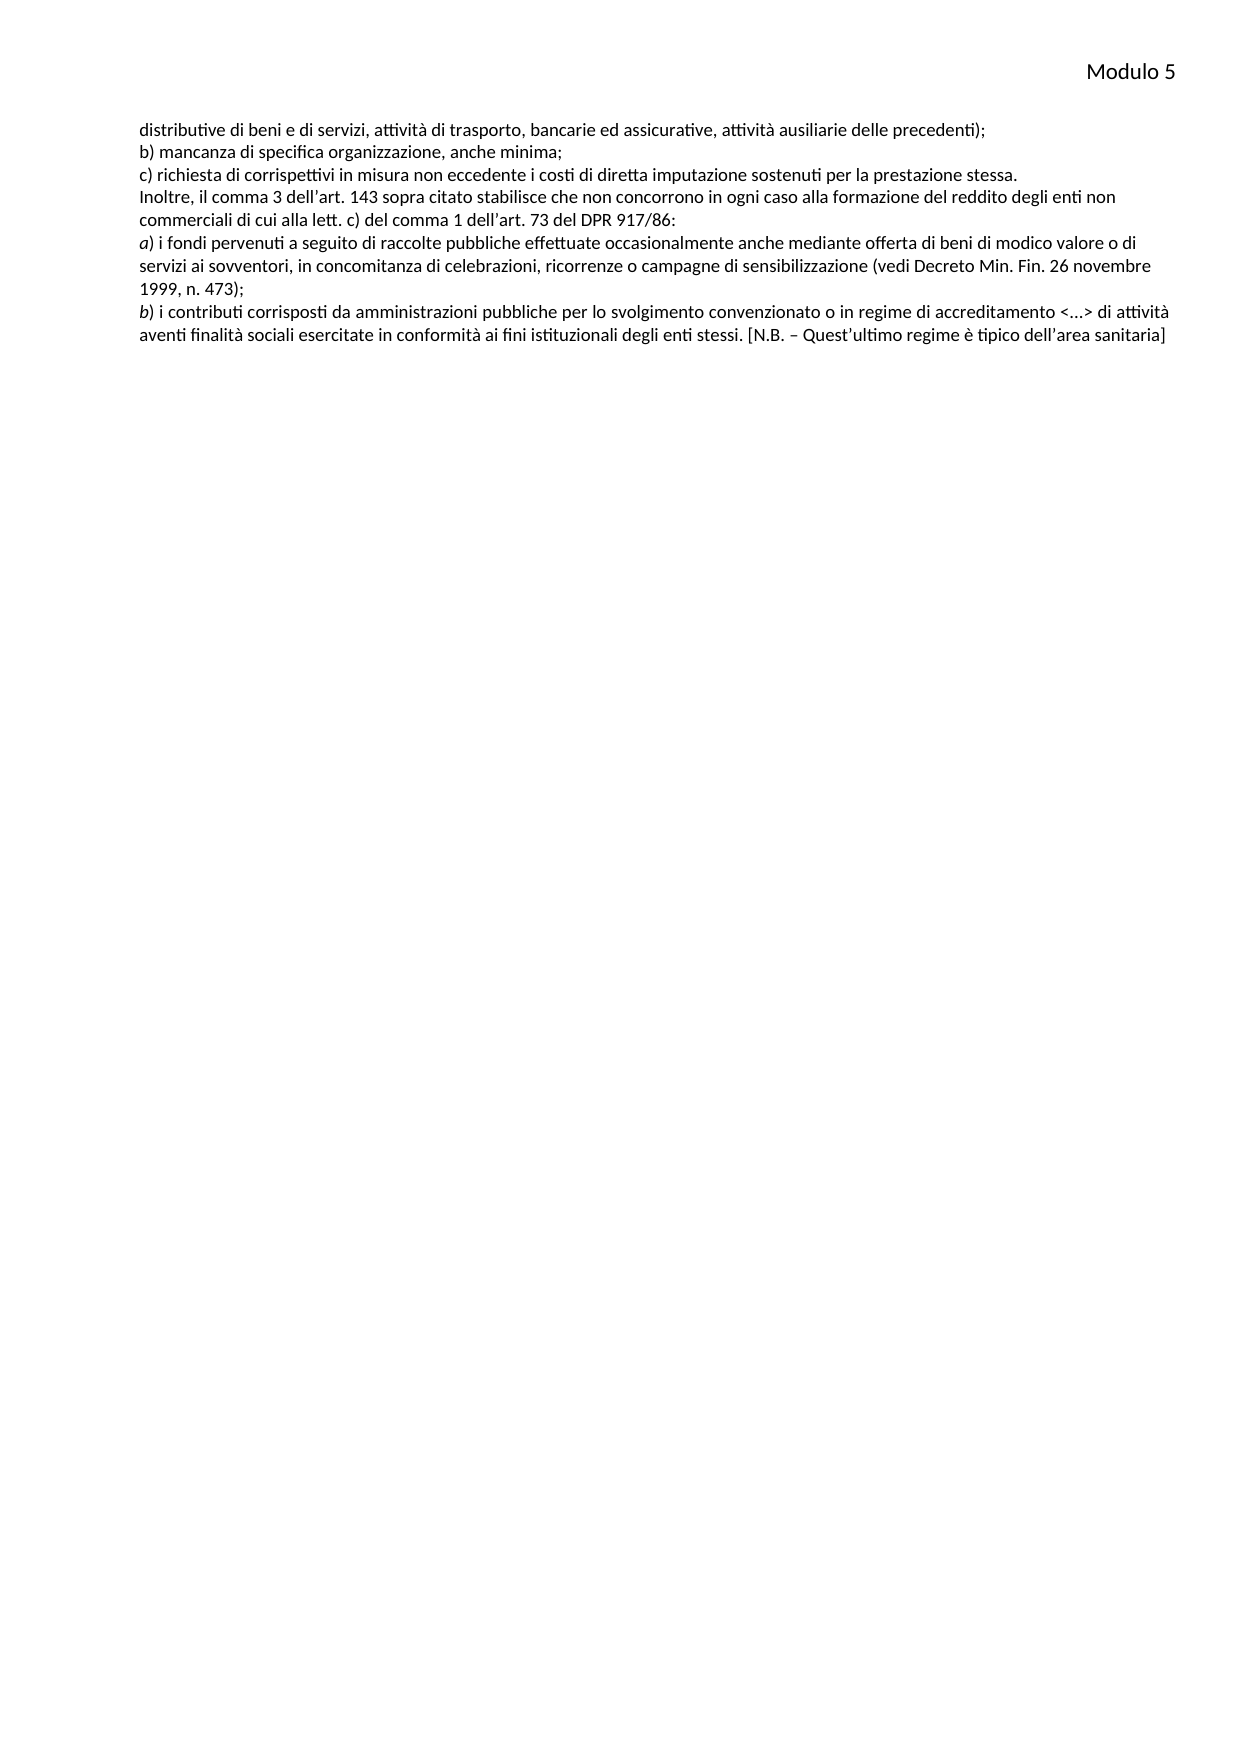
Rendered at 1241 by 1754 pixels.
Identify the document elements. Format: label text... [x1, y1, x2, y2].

text c) richiesta di corrispettivi in misura non eccedente i costi di diretta imputazione sostenuti per la prestazione stessa. [139, 163, 1178, 186]
text Inoltre, il comma 3 dell’art. 143 sopra citato stabilisce che non concorrono in ogni caso alla formazione del reddito degli enti non commerciali di cui alla lett. c) del comma 1 dell’art. 73 del DPR 917/86: [139, 186, 1178, 232]
text a) i fondi pervenuti a seguito di raccolte pubbliche effettuate occasionalmente anche mediante offerta di beni di modico valore o di servizi ai sovventori, in concomitanza di celebrazioni, ricorrenze o campagne di sensibilizzazione (vedi Decreto Min. Fin. 26 novembre 1999, n. 473); [139, 232, 1171, 300]
text b) mancanza di specifica organizzazione, anche minima; [139, 141, 1178, 163]
text distributive di beni e di servizi, attività di trasporto, bancarie ed assicurative, attività ausiliarie delle precedenti); [139, 118, 1171, 141]
text b) i contributi corrisposti da amministrazioni pubbliche per lo svolgimento convenzionato o in regime di accreditamento <...> di attività aventi finalità sociali esercitate in conformità ai fini istituzionali degli enti stessi. [N.B. – Quest’ultimo regime è tipico dell’area sanitaria] [139, 300, 1173, 346]
